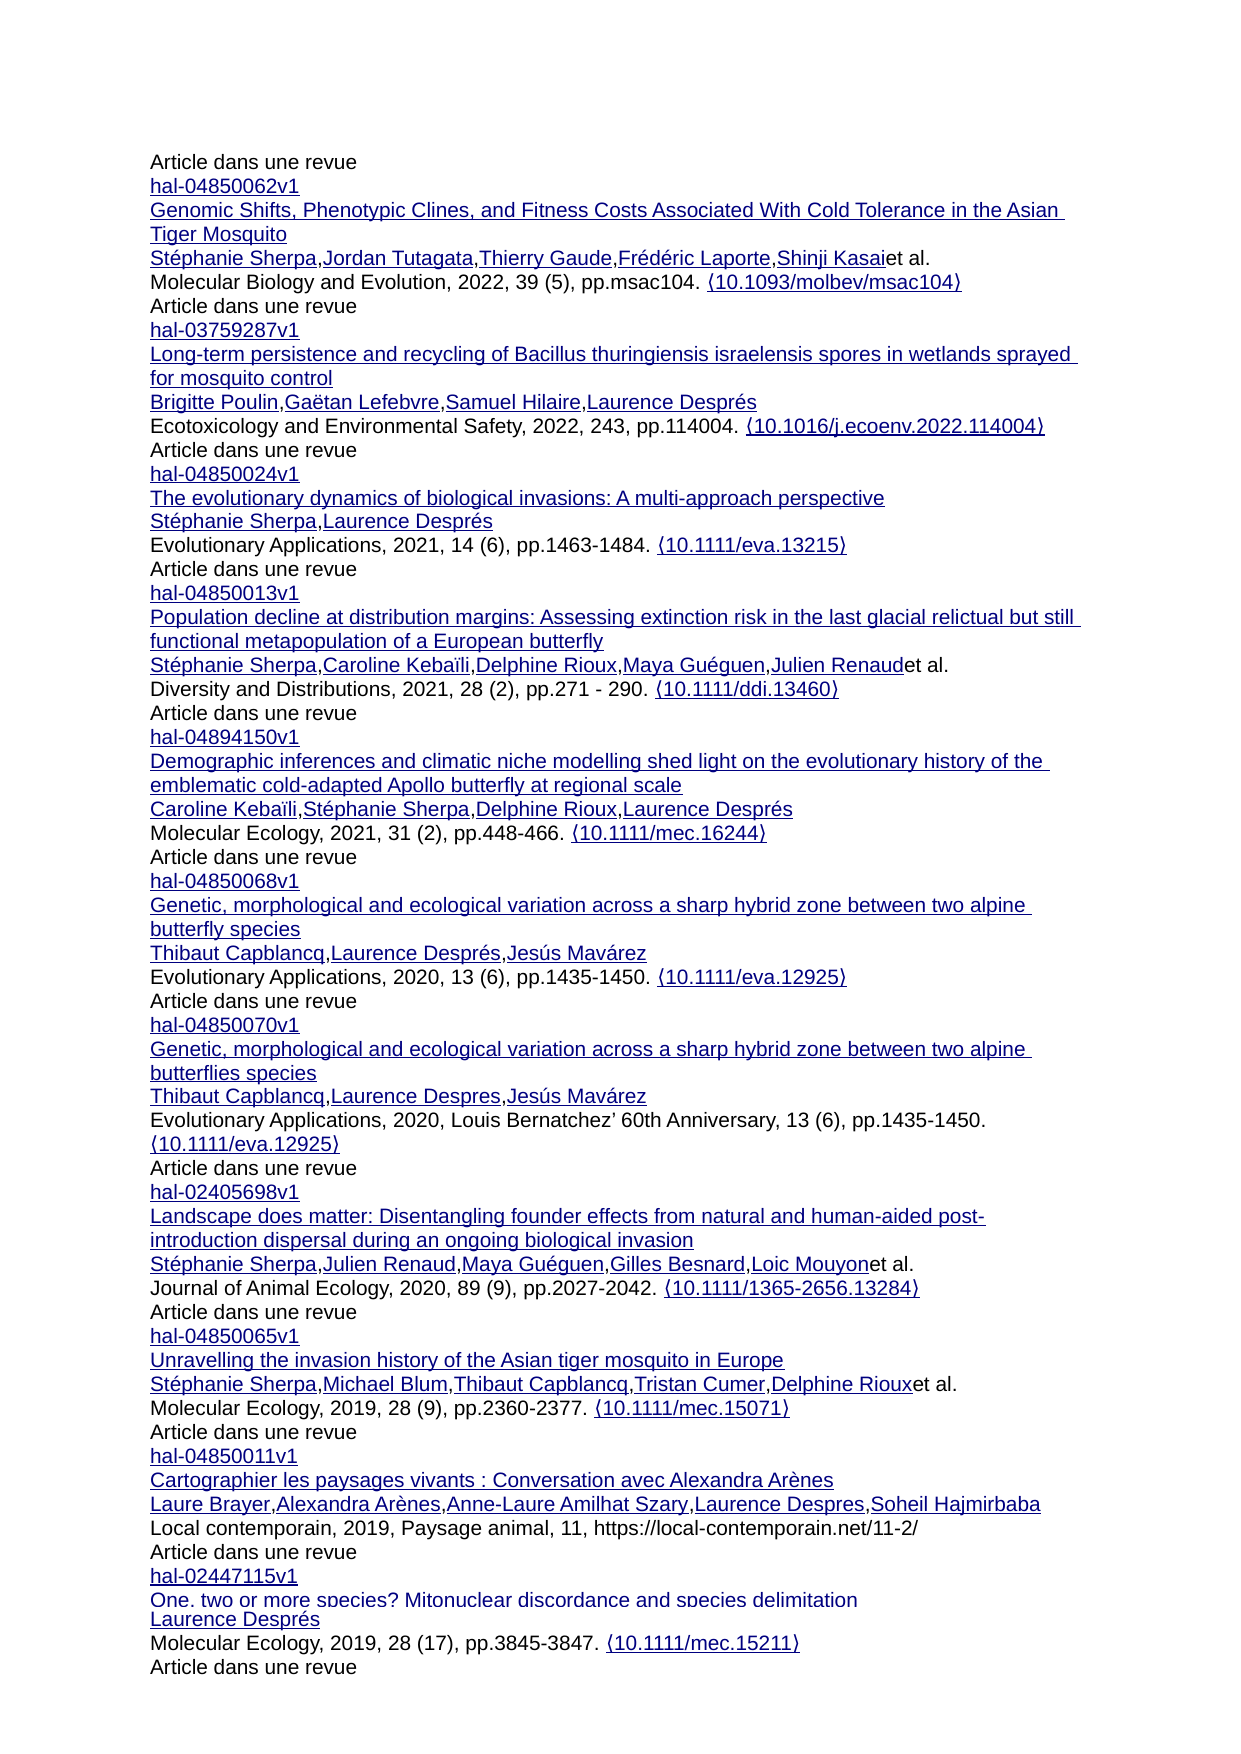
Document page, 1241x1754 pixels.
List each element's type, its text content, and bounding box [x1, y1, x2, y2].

table_cell Article dans une revue hal-04850062v1 [150, 150, 1090, 198]
table_cell Landscape does matter: Disentangling founder effects from natural and human‐aided post‐introduction dispersal during an ongoing biological invasion Stéphanie Sherpa,Julien Renaud,Maya Guéguen,Gilles Besnard,Loic Mouyonet al. Journal of Animal Ecology, 2020, 89 (9), pp.2027-2042. ⟨10.1111/1365-2656.13284⟩ Article dans une revue hal-04850065v1 [150, 1204, 1090, 1348]
table_cell Population decline at distribution margins: Assessing extinction risk in the last glacial relictual but still functional metapopulation of a European butterfly Stéphanie Sherpa,Caroline Kebaïli,Delphine Rioux,Maya Guéguen,Julien Renaudet al. Diversity and Distributions, 2021, 28 (2), pp.271 - 290. ⟨10.1111/ddi.13460⟩ Article dans une revue hal-04894150v1 [150, 605, 1090, 749]
table_cell The evolutionary dynamics of biological invasions: A multi‐approach perspective Stéphanie Sherpa,Laurence Després Evolutionary Applications, 2021, 14 (6), pp.1463-1484. ⟨10.1111/eva.13215⟩ Article dans une revue hal-04850013v1 [150, 485, 1090, 605]
table_cell Cartographier les paysages vivants : Conversation avec Alexandra Arènes Laure Brayer,Alexandra Arènes,Anne-Laure Amilhat Szary,Laurence Despres,Soheil Hajmirbaba Local contemporain, 2019, Paysage animal, 11, https://local-contemporain.net/11-2/ Article dans une revue hal-02447115v1 [150, 1468, 1090, 1587]
table_cell Genetic, morphological and ecological variation across a sharp hybrid zone between two alpine butterflies species Thibaut Capblancq,Laurence Despres,Jesús Mavárez Evolutionary Applications, 2020, Louis Bernatchez’ 60th Anniversary, 13 (6), pp.1435-1450. ⟨10.1111/eva.12925⟩ Article dans une revue hal-02405698v1 [150, 1036, 1090, 1204]
table_cell Genomic Shifts, Phenotypic Clines, and Fitness Costs Associated With Cold Tolerance in the Asian Tiger Mosquito Stéphanie Sherpa,Jordan Tutagata,Thierry Gaude,Frédéric Laporte,Shinji Kasaiet al. Molecular Biology and Evolution, 2022, 39 (5), pp.msac104. ⟨10.1093/molbev/msac104⟩ Article dans une revue hal-03759287v1 [150, 198, 1090, 342]
table_cell Long-term persistence and recycling of Bacillus thuringiensis israelensis spores in wetlands sprayed for mosquito control Brigitte Poulin,Gaëtan Lefebvre,Samuel Hilaire,Laurence Després Ecotoxicology and Environmental Safety, 2022, 243, pp.114004. ⟨10.1016/j.ecoenv.2022.114004⟩ Article dans une revue hal-04850024v1 [150, 342, 1090, 485]
table_cell One, two or more species? Mitonuclear discordance and species delimitation Laurence Després Molecular Ecology, 2019, 28 (17), pp.3845-3847. ⟨10.1111/mec.15211⟩ Article dans une revue [150, 1588, 1090, 1679]
table_cell Unravelling the invasion history of the Asian tiger mosquito in Europe Stéphanie Sherpa,Michael Blum,Thibaut Capblancq,Tristan Cumer,Delphine Riouxet al. Molecular Ecology, 2019, 28 (9), pp.2360-2377. ⟨10.1111/mec.15071⟩ Article dans une revue hal-04850011v1 [150, 1348, 1090, 1468]
table_cell Demographic inferences and climatic niche modelling shed light on the evolutionary history of the emblematic cold‐adapted Apollo butterfly at regional scale Caroline Kebaïli,Stéphanie Sherpa,Delphine Rioux,Laurence Després Molecular Ecology, 2021, 31 (2), pp.448-466. ⟨10.1111/mec.16244⟩ Article dans une revue hal-04850068v1 [150, 749, 1090, 893]
table_cell Genetic, morphological and ecological variation across a sharp hybrid zone between two alpine butterfly species Thibaut Capblancq,Laurence Després,Jesús Mavárez Evolutionary Applications, 2020, 13 (6), pp.1435-1450. ⟨10.1111/eva.12925⟩ Article dans une revue hal-04850070v1 [150, 893, 1090, 1036]
